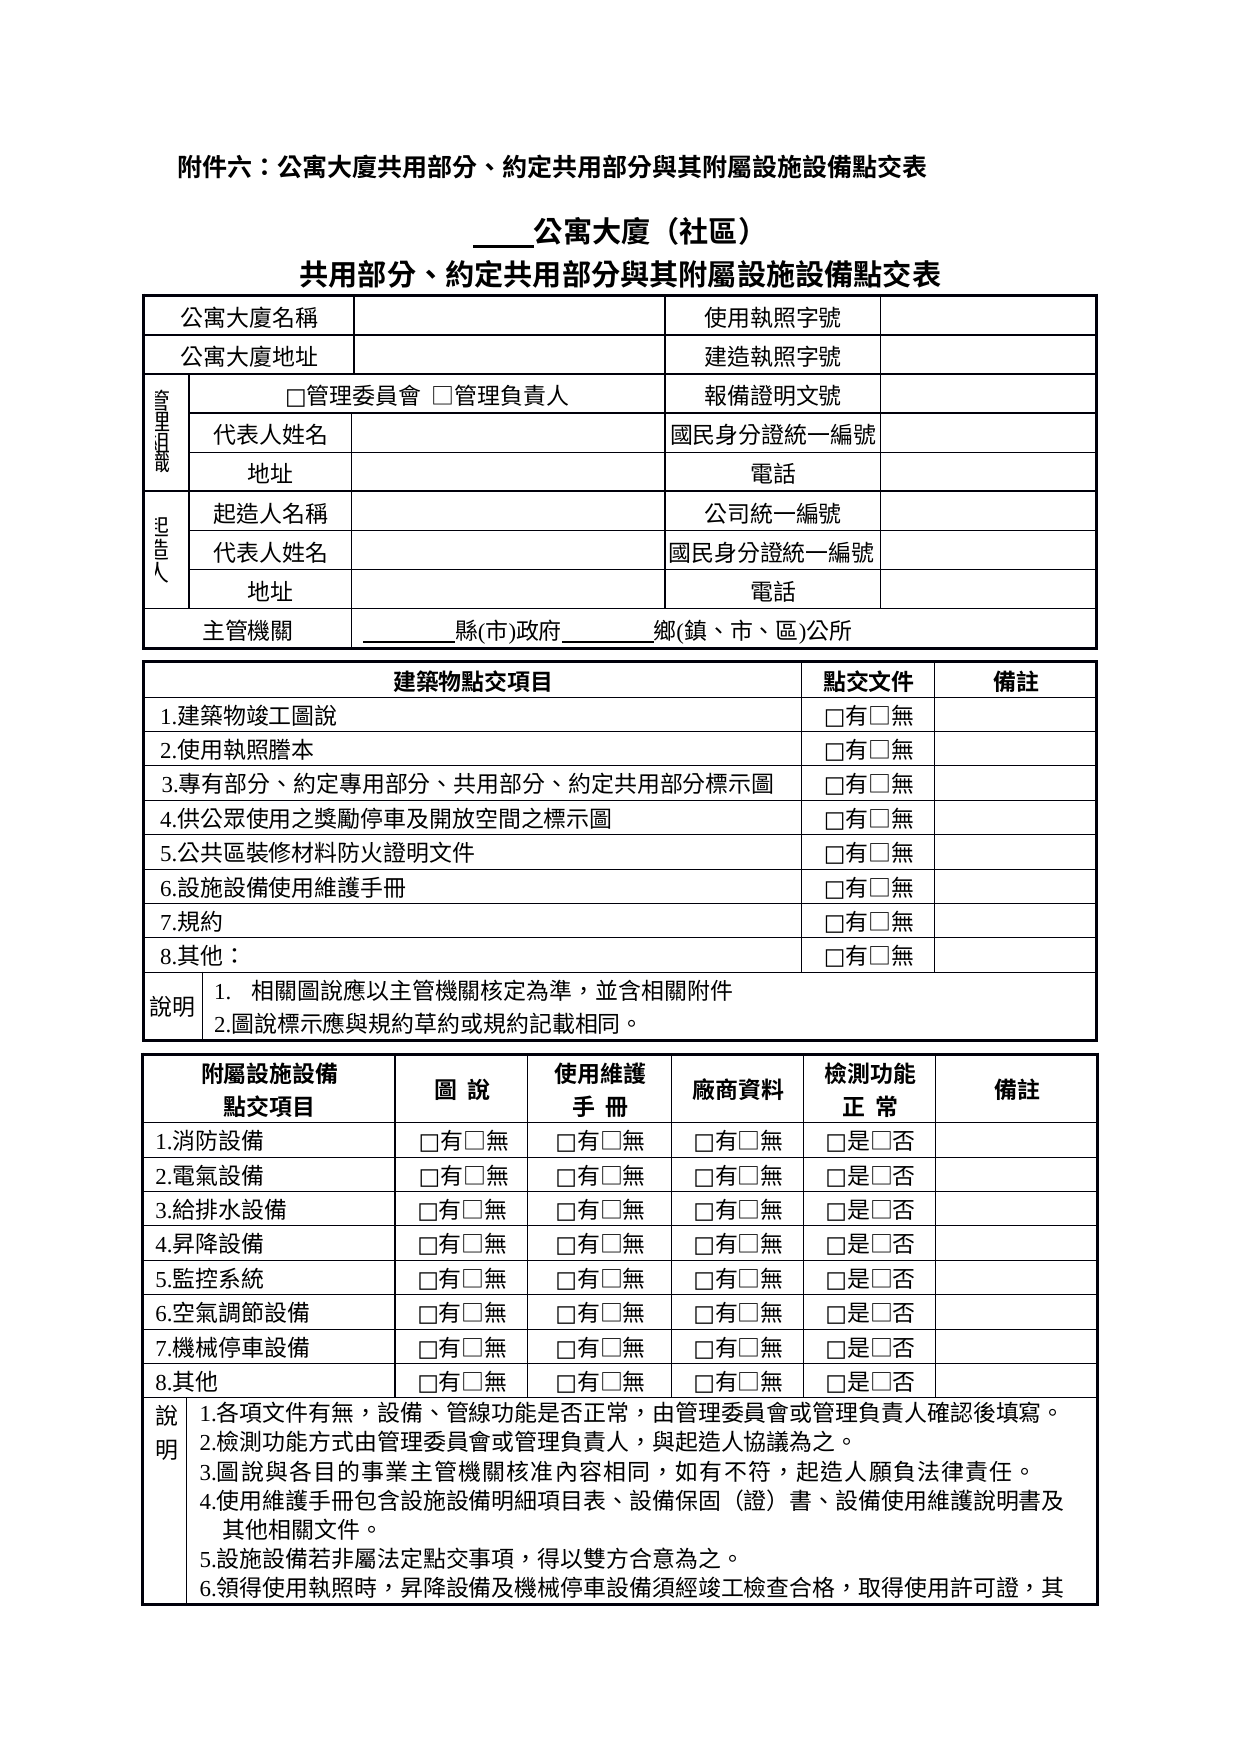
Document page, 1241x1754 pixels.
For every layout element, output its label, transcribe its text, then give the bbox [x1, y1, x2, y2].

table_cell [935, 732, 1095, 765]
table_cell □有□無 [672, 1158, 803, 1191]
table_header 建築物點交項目 [145, 663, 801, 697]
table_cell 3.給排水設備 [144, 1192, 394, 1225]
table_cell □有□無 [528, 1158, 671, 1191]
table_header 使用執照字號 [666, 297, 880, 334]
table_header [355, 297, 664, 334]
table_cell [935, 835, 1095, 868]
table_cell □是□否 [804, 1261, 935, 1294]
table_cell [936, 1364, 1096, 1397]
table_cell 國民身分證統一編號 [666, 414, 880, 451]
table_cell 3.專有部分、約定專用部分、共用部分、約定共用部分標示圖 [145, 766, 801, 800]
table_cell 8.其他 [144, 1364, 394, 1397]
table_cell □有□無 [802, 732, 934, 765]
table_cell 報備證明文號 [666, 375, 880, 412]
table_header 點交文件 [802, 663, 934, 697]
table_cell [881, 492, 1095, 529]
table_cell [881, 570, 1095, 608]
table_cell [936, 1330, 1096, 1363]
table_cell 5.監控系統 [144, 1261, 394, 1294]
table_cell [355, 336, 664, 373]
text 公寓大廈（社區） 共用部分、約定共用部分與其附屬設施設備點交表 [177, 209, 1063, 293]
table_cell 電話 [666, 453, 880, 490]
table_cell □有□無 [396, 1261, 527, 1294]
table_cell 6.空氣調節設備 [144, 1295, 394, 1328]
table_cell 管理組織 [145, 375, 188, 490]
table_cell □是□否 [804, 1364, 935, 1397]
table_cell [881, 375, 1095, 412]
table_cell 4.供公眾使用之獎勵停車及開放空間之標示圖 [145, 801, 801, 834]
table_cell □有□無 [528, 1330, 671, 1363]
table_cell □有□無 [802, 766, 934, 800]
table_cell □是□否 [804, 1330, 935, 1363]
table_cell [352, 453, 664, 490]
table_cell □是□否 [804, 1226, 935, 1260]
table_header 圖 說 [396, 1056, 527, 1122]
table_header 附屬設施設備 點交項目 [144, 1056, 394, 1122]
table_cell □有□無 [528, 1226, 671, 1260]
table_cell [936, 1158, 1096, 1191]
table_cell □有□無 [802, 938, 934, 972]
table_cell 1.各項文件有無，設備、管線功能是否正常，由管理委員會或管理負責人確認後填寫。 2.檢測功能方式由管理委員會或管理負責人，與起造人協議為之。 3.圖說與各目的事業主管機關核准內容相同，如有不符，起造人願負法律責任。 4.使用維護手冊包含設施設備明細項目表、設備保固（證）書、設備使用維護說明書及其他相關文件。 5.設施設備若非屬法定點交事項，得以雙方合意為之。 6.領得使用執照時，昇降設備及機械停車設備須經竣工檢查合格，取得使用許可證，其 [187, 1398, 1096, 1602]
table_cell 電話 [666, 570, 880, 608]
table_cell □有□無 [396, 1364, 527, 1397]
table_cell [881, 336, 1095, 373]
table_cell □有□無 [672, 1226, 803, 1260]
table_cell 1.建築物竣工圖說 [145, 698, 801, 731]
table_cell 6.設施設備使用維護手冊 [145, 870, 801, 903]
table_cell 1.消防設備 [144, 1123, 394, 1157]
table_cell 代表人姓名 [190, 414, 351, 451]
table_cell 4.昇降設備 [144, 1226, 394, 1260]
table_cell □有□無 [802, 870, 934, 903]
table_cell 5.公共區裝修材料防火證明文件 [145, 835, 801, 868]
table_cell □有□無 [528, 1123, 671, 1157]
table_cell [935, 766, 1095, 800]
table_cell [935, 904, 1095, 937]
table_cell □有□無 [528, 1261, 671, 1294]
table_cell □有□無 [802, 801, 934, 834]
table_cell □有□無 [802, 698, 934, 731]
table_cell 2.使用執照謄本 [145, 732, 801, 765]
table_cell [935, 870, 1095, 903]
table_cell 相關圖說應以主管機關核定為準，並含相關附件 2.圖說標示應與規約草約或規約記載相同。 [203, 973, 1095, 1039]
table_cell 公司統一編號 [666, 492, 880, 529]
table_cell □有□無 [396, 1158, 527, 1191]
table_cell □有□無 [396, 1192, 527, 1225]
table_cell □管理委員會 □管理負責人 [190, 375, 664, 412]
table_cell □有□無 [672, 1330, 803, 1363]
table_cell □有□無 [396, 1295, 527, 1328]
table_header 備註 [936, 1056, 1096, 1122]
table_cell □有□無 [802, 904, 934, 937]
table_cell [352, 531, 664, 568]
table_cell 公寓大廈地址 [145, 336, 353, 373]
table_cell □是□否 [804, 1192, 935, 1225]
table_cell 代表人姓名 [190, 531, 351, 568]
table_cell 地址 [190, 453, 351, 490]
table_cell □有□無 [802, 835, 934, 868]
table_header 檢測功能 正 常 [804, 1056, 935, 1122]
table_cell 建造執照字號 [666, 336, 880, 373]
table_cell 7.機械停車設備 [144, 1330, 394, 1363]
table_cell □有□無 [672, 1192, 803, 1225]
table_cell □有□無 [528, 1192, 671, 1225]
table_cell [881, 453, 1095, 490]
table_cell [881, 531, 1095, 568]
table_cell 國民身分證統一編號 [666, 531, 880, 568]
table_cell 說明 [144, 1398, 186, 1602]
table_cell 8.其他： [145, 938, 801, 972]
table_cell 說明 [145, 973, 202, 1039]
table_header 備註 [935, 663, 1095, 697]
table_cell [935, 698, 1095, 731]
table_cell □有□無 [396, 1226, 527, 1260]
table_cell [352, 492, 664, 529]
table_cell □有□無 [528, 1295, 671, 1328]
table_cell 起造人名稱 [190, 492, 351, 529]
table_cell □有□無 [672, 1295, 803, 1328]
table_cell [935, 938, 1095, 972]
table_cell [936, 1192, 1096, 1225]
table_cell 地址 [190, 570, 351, 608]
table_cell □有□無 [672, 1364, 803, 1397]
table_cell [935, 801, 1095, 834]
table_cell □是□否 [804, 1123, 935, 1157]
table_cell [936, 1226, 1096, 1260]
table_cell □有□無 [396, 1123, 527, 1157]
table_cell 2.電氣設備 [144, 1158, 394, 1191]
table_cell □有□無 [672, 1123, 803, 1157]
table_cell 起造人 [145, 492, 188, 608]
table_cell [936, 1123, 1096, 1157]
table_header 公寓大廈名稱 [145, 297, 353, 334]
table_header 使用維護 手 冊 [528, 1056, 671, 1122]
table_cell □是□否 [804, 1295, 935, 1328]
text 附件六：公寓大廈共用部分、約定共用部分與其附屬設施設備點交表 [177, 148, 1063, 184]
table_cell 縣(市)政府 鄉(鎮、市、區)公所 [352, 609, 1095, 647]
table_cell [936, 1295, 1096, 1328]
table_header 廠商資料 [672, 1056, 803, 1122]
table_cell [881, 414, 1095, 451]
table_cell □有□無 [396, 1330, 527, 1363]
table_cell 7.規約 [145, 904, 801, 937]
table_cell 主管機關 [145, 609, 351, 647]
table_cell [352, 414, 664, 451]
table_header [881, 297, 1095, 334]
table_cell □有□無 [672, 1261, 803, 1294]
table_cell □是□否 [804, 1158, 935, 1191]
table_cell □有□無 [528, 1364, 671, 1397]
table_cell [936, 1261, 1096, 1294]
table_cell [352, 570, 664, 608]
